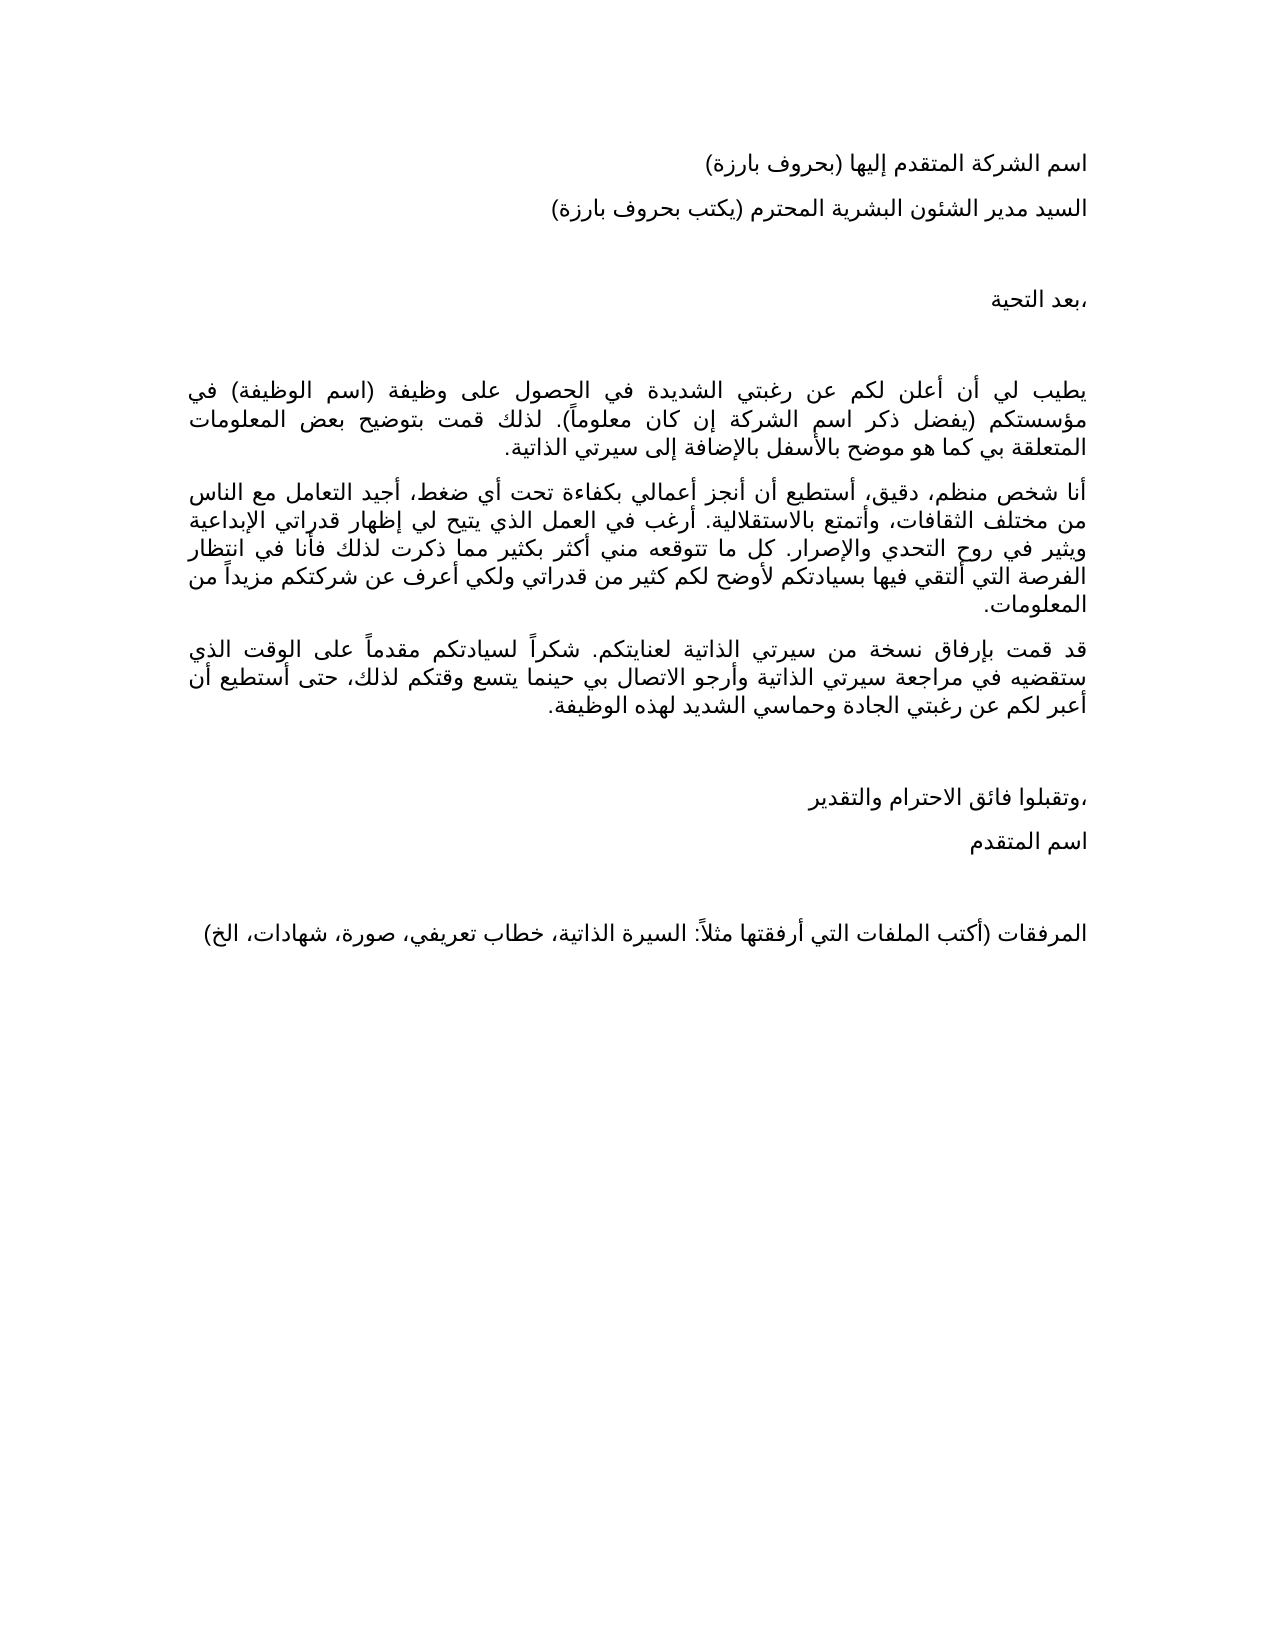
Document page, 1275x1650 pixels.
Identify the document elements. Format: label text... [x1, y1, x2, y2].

text اسم الشركة المتقدم إليها (بحروف بارزة) [187, 150, 1087, 176]
text أنا شخص منظم، دقيق، أستطيع أن أنجز أعمالي بكفاءة تحت أي ضغط، أجيد التعامل مع الناس من مختلف الثقافات، وأتمتع بالاستقلالية. أرغب في العمل الذي يتيح لي إظهار قدراتي الإبداعية ويثير في روح التحدي والإصرار. كل ما تتوقعه مني أكثر بكثير مما ذكرت لذلك فأنا في انتظار الفرصة التي ألتقي فيها بسيادتكم لأوضح لكم كثير من قدراتي ولكي أعرف عن شركتكم مزيداً من المعلومات. [187, 478, 1087, 617]
text المرفقات (أكتب الملفات التي أرفقتها مثلاً: السيرة الذاتية، خطاب تعريفي، صورة، شهادات، الخ) [187, 919, 1087, 946]
text وتقبلوا فائق الاحترام والتقدير، [187, 783, 1087, 810]
text بعد التحية، [187, 286, 1087, 312]
text يطيب لي أن أعلن لكم عن رغبتي الشديدة في الحصول على وظيفة (اسم الوظيفة) في مؤسستكم (يفضل ذكر اسم الشركة إن كان معلوماً). لذلك قمت بتوضيح بعض المعلومات المتعلقة بي كما هو موضح بالأسفل بالإضافة إلى سيرتي الذاتية. [187, 377, 1087, 460]
text قد قمت بإرفاق نسخة من سيرتي الذاتية لعنايتكم. شكراً لسيادتكم مقدماً على الوقت الذي ستقضيه في مراجعة سيرتي الذاتية وأرجو الاتصال بي حينما يتسع وقتكم لذلك، حتى أستطيع أن أعبر لكم عن رغبتي الجادة وحماسي الشديد لهذه الوظيفة. [187, 636, 1087, 718]
text اسم المتقدم [187, 828, 1087, 854]
text السيد مدير الشئون البشرية المحترم (يكتب بحروف بارزة) [187, 195, 1087, 221]
